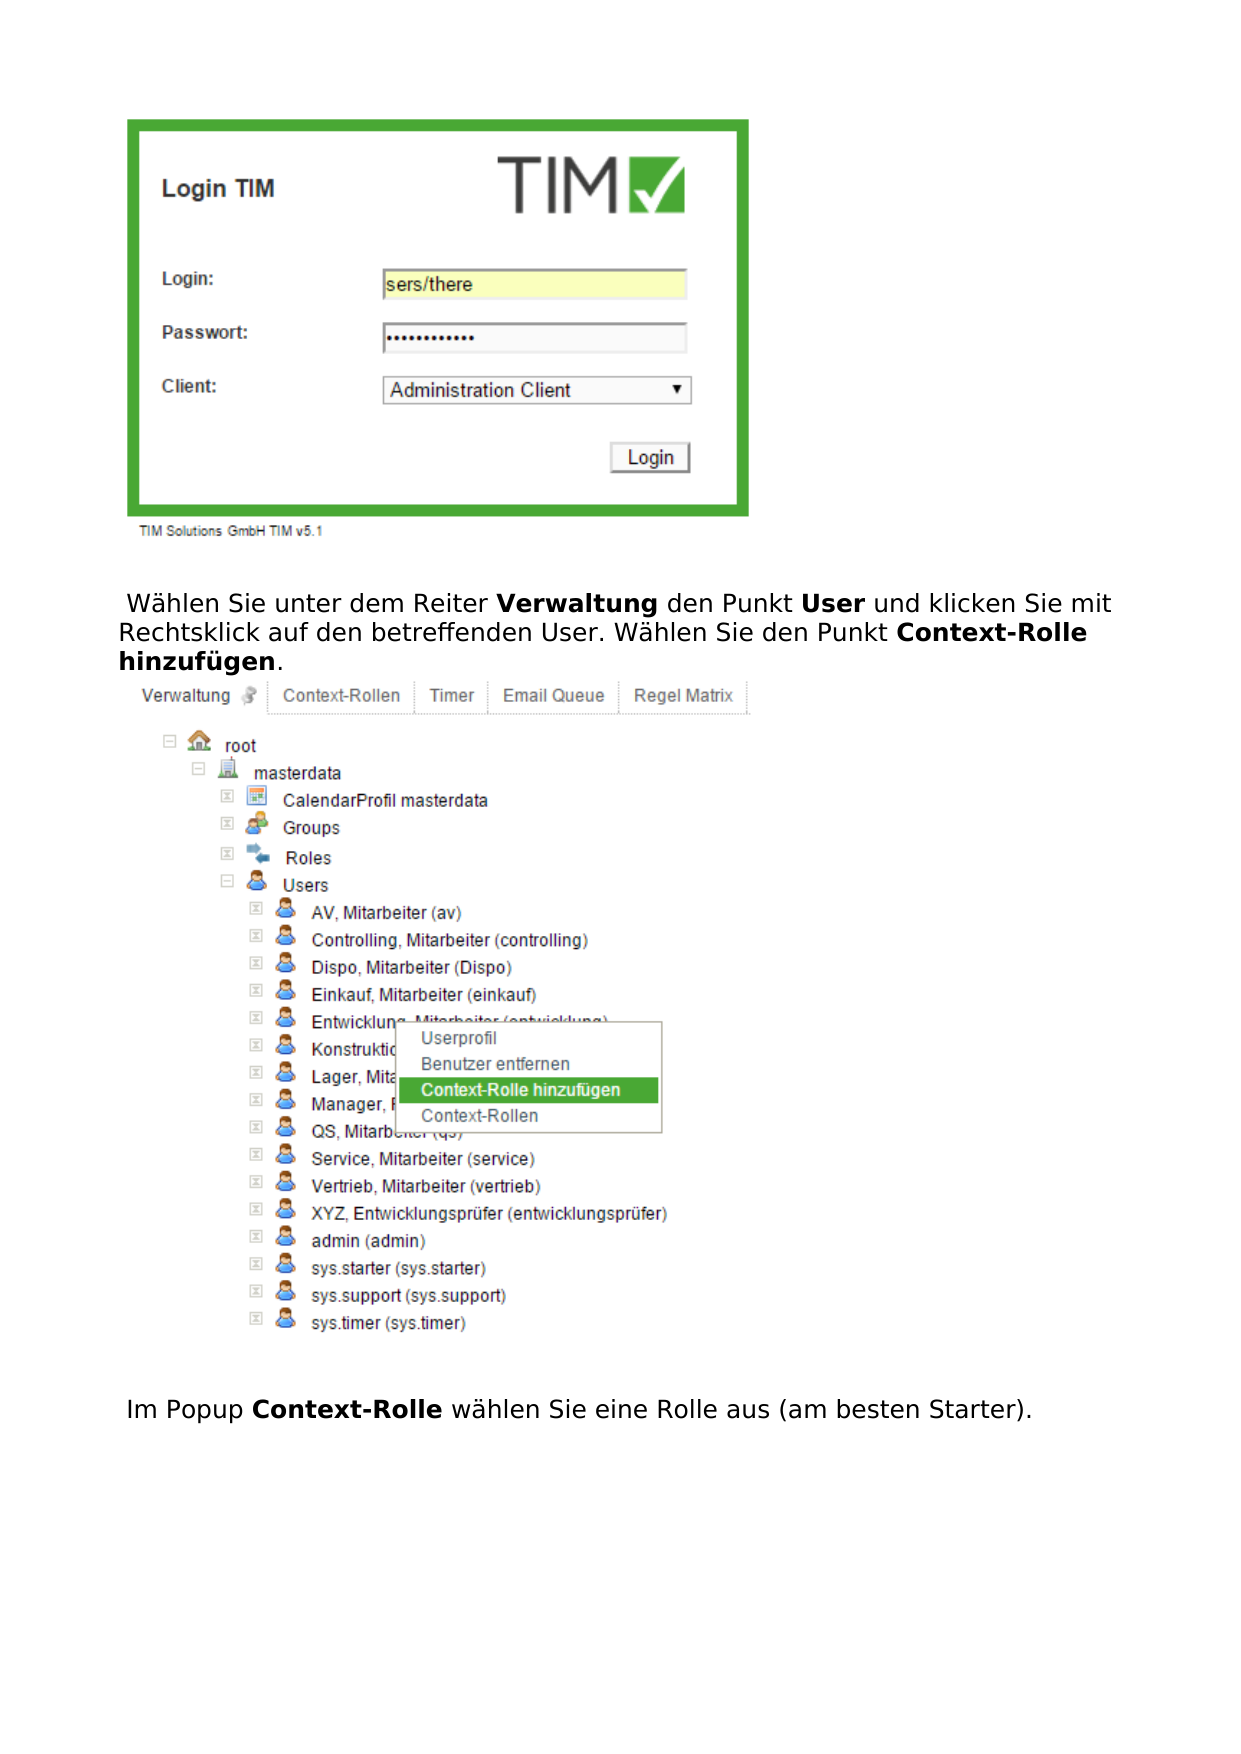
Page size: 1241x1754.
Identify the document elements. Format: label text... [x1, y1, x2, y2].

text Wählen Sie unter dem Reiter Verwaltung den Punkt User und klicken Sie mit Rechtsklick auf den betreffenden User. Wählen Sie den Punkt Context-Rolle hinzufügen. Im Popup Context-Rolle wählen Sie eine Rolle aus (am besten Starter). [118, 118, 1122, 1424]
picture [126, 676, 752, 1361]
picture [126, 118, 752, 554]
